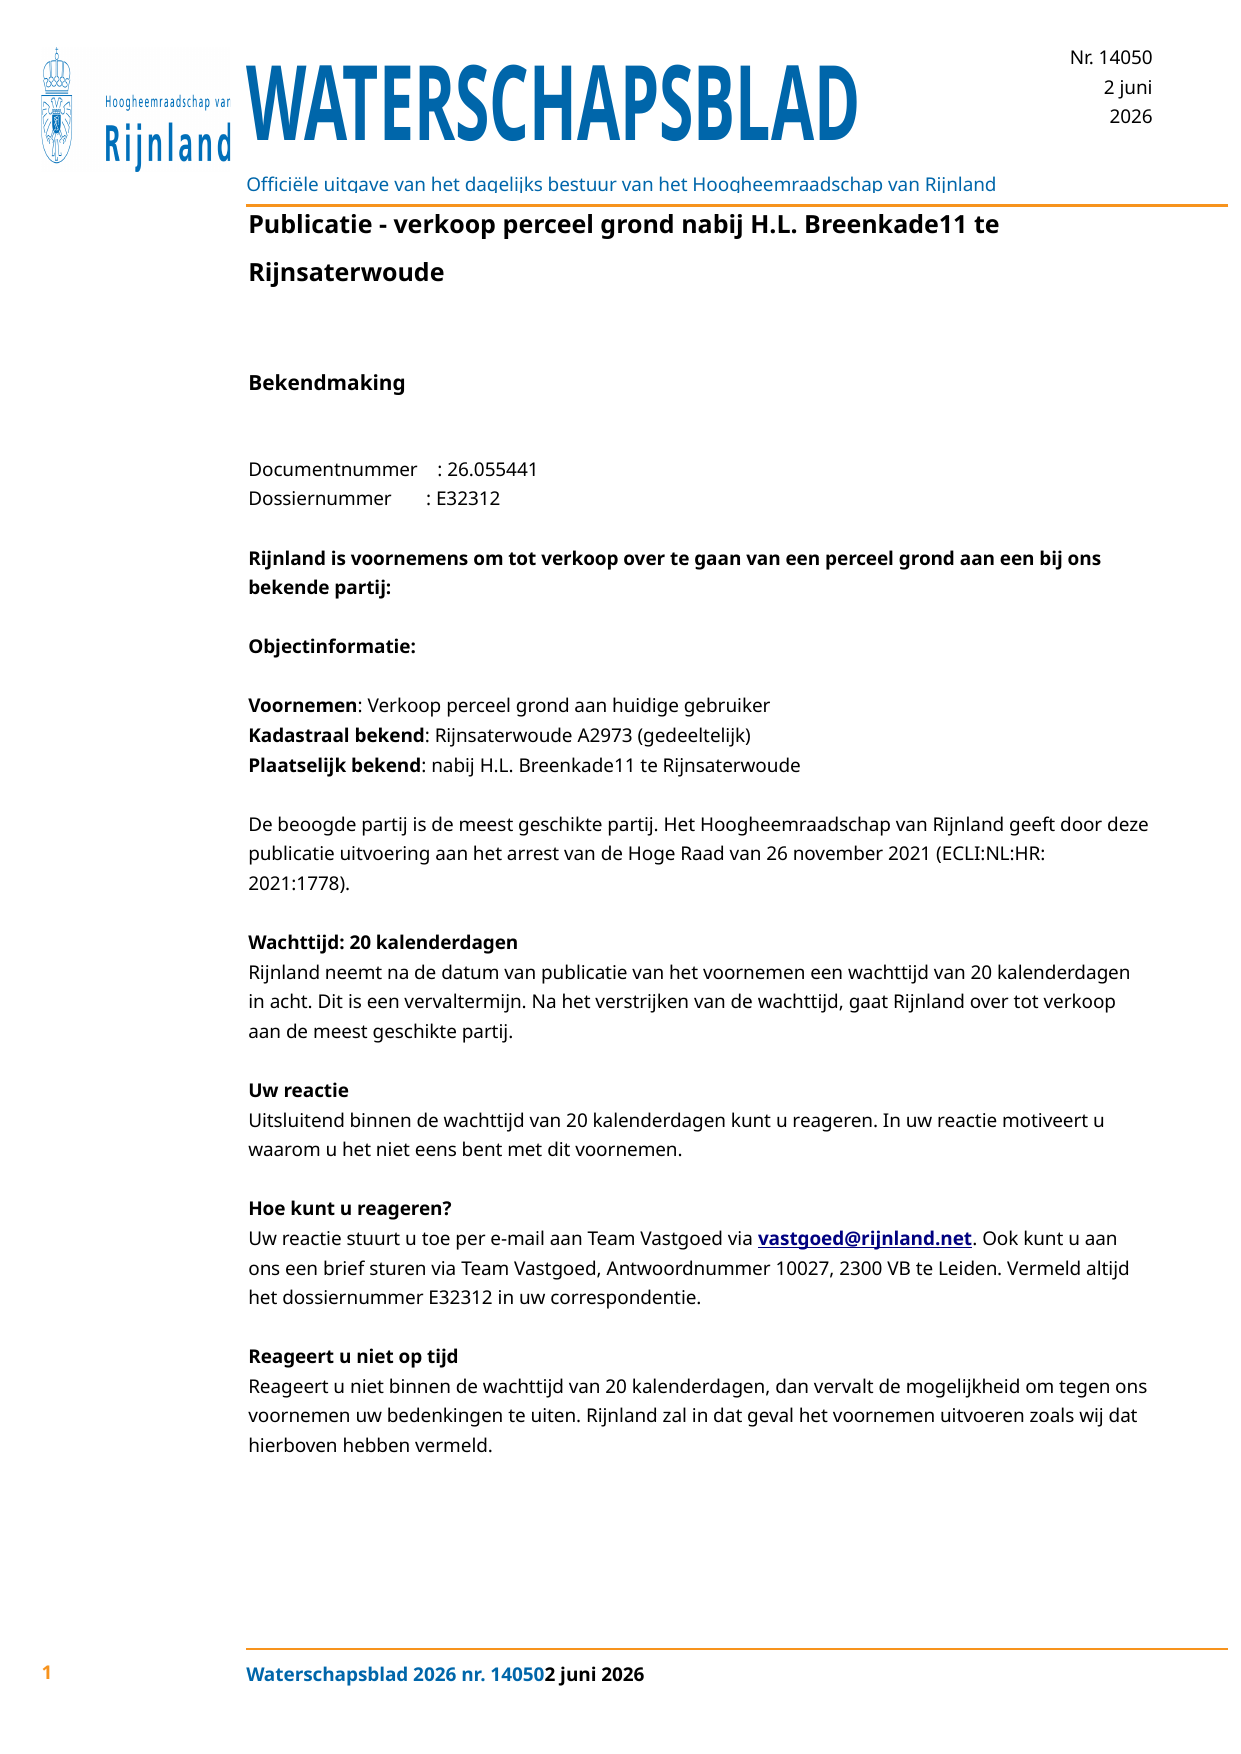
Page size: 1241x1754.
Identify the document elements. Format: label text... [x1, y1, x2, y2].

text Reageert u niet op tijd [248, 1343, 1152, 1369]
text Uitsluitend binnen de wachttijd van 20 kalenderdagen kunt u reageren. In uw reactie motiveert u waarom u het niet eens bent met dit voornemen. [248, 1107, 1152, 1162]
text Hoe kunt u reageren? [248, 1196, 1152, 1221]
text Publicatie - verkoop perceel grond nabij H.L. Breenkade11 te Rijnsaterwoude [248, 207, 1152, 288]
text Rijnland neemt na de datum van publicatie van het voornemen een wachttijd van 20 kalenderdagen in acht. Dit is een vervaltermijn. Na het verstrijken van de wachttijd, gaat Rijnland over tot verkoop aan de meest geschikte partij. [248, 959, 1152, 1044]
text Wachttijd: 20 kalenderdagen [248, 929, 1152, 955]
text Uw reactie stuurt u toe per e-mail aan Team Vastgoed via vastgoed@rijnland.net. Ook kunt u aan ons een brief sturen via Team Vastgoed, Antwoordnummer 10027, 2300 VB te Leiden. Vermeld altijd het dossiernummer E32312 in uw correspondentie. [248, 1225, 1152, 1310]
text Rijnland is voornemens om tot verkoop over te gaan van een perceel grond aan een bij ons bekende partij: [248, 545, 1152, 600]
text Voornemen: Verkoop perceel grond aan huidige gebruiker [248, 693, 1152, 718]
text Plaatselijk bekend: nabij H.L. Breenkade11 te Rijnsaterwoude [248, 752, 1152, 777]
text Uw reactie [248, 1077, 1152, 1103]
text Dossiernummer : E32312 [248, 486, 1152, 511]
text Objectinformatie: [248, 633, 1152, 659]
text Documentnummer : 26.055441 [248, 456, 1152, 482]
text De beoogde partij is de meest geschikte partij. Het Hoogheemraadschap van Rijnland geeft door deze publicatie uitvoering aan het arrest van de Hoge Raad van 26 november 2021 (ECLI:NL:HR: 2021:1778). [248, 811, 1152, 896]
text Reageert u niet binnen de wachttijd van 20 kalenderdagen, dan vervalt de mogelijkheid om tegen ons voornemen uw bedenkingen te uiten. Rijnland zal in dat geval het voornemen uitvoeren zoals wij dat hierboven hebben vermeld. [248, 1373, 1152, 1458]
picture [41, 47, 231, 172]
text Kadastraal bekend: Rijnsaterwoude A2973 (gedeeltelijk) [248, 722, 1152, 748]
text Bekendmaking [248, 368, 1152, 397]
